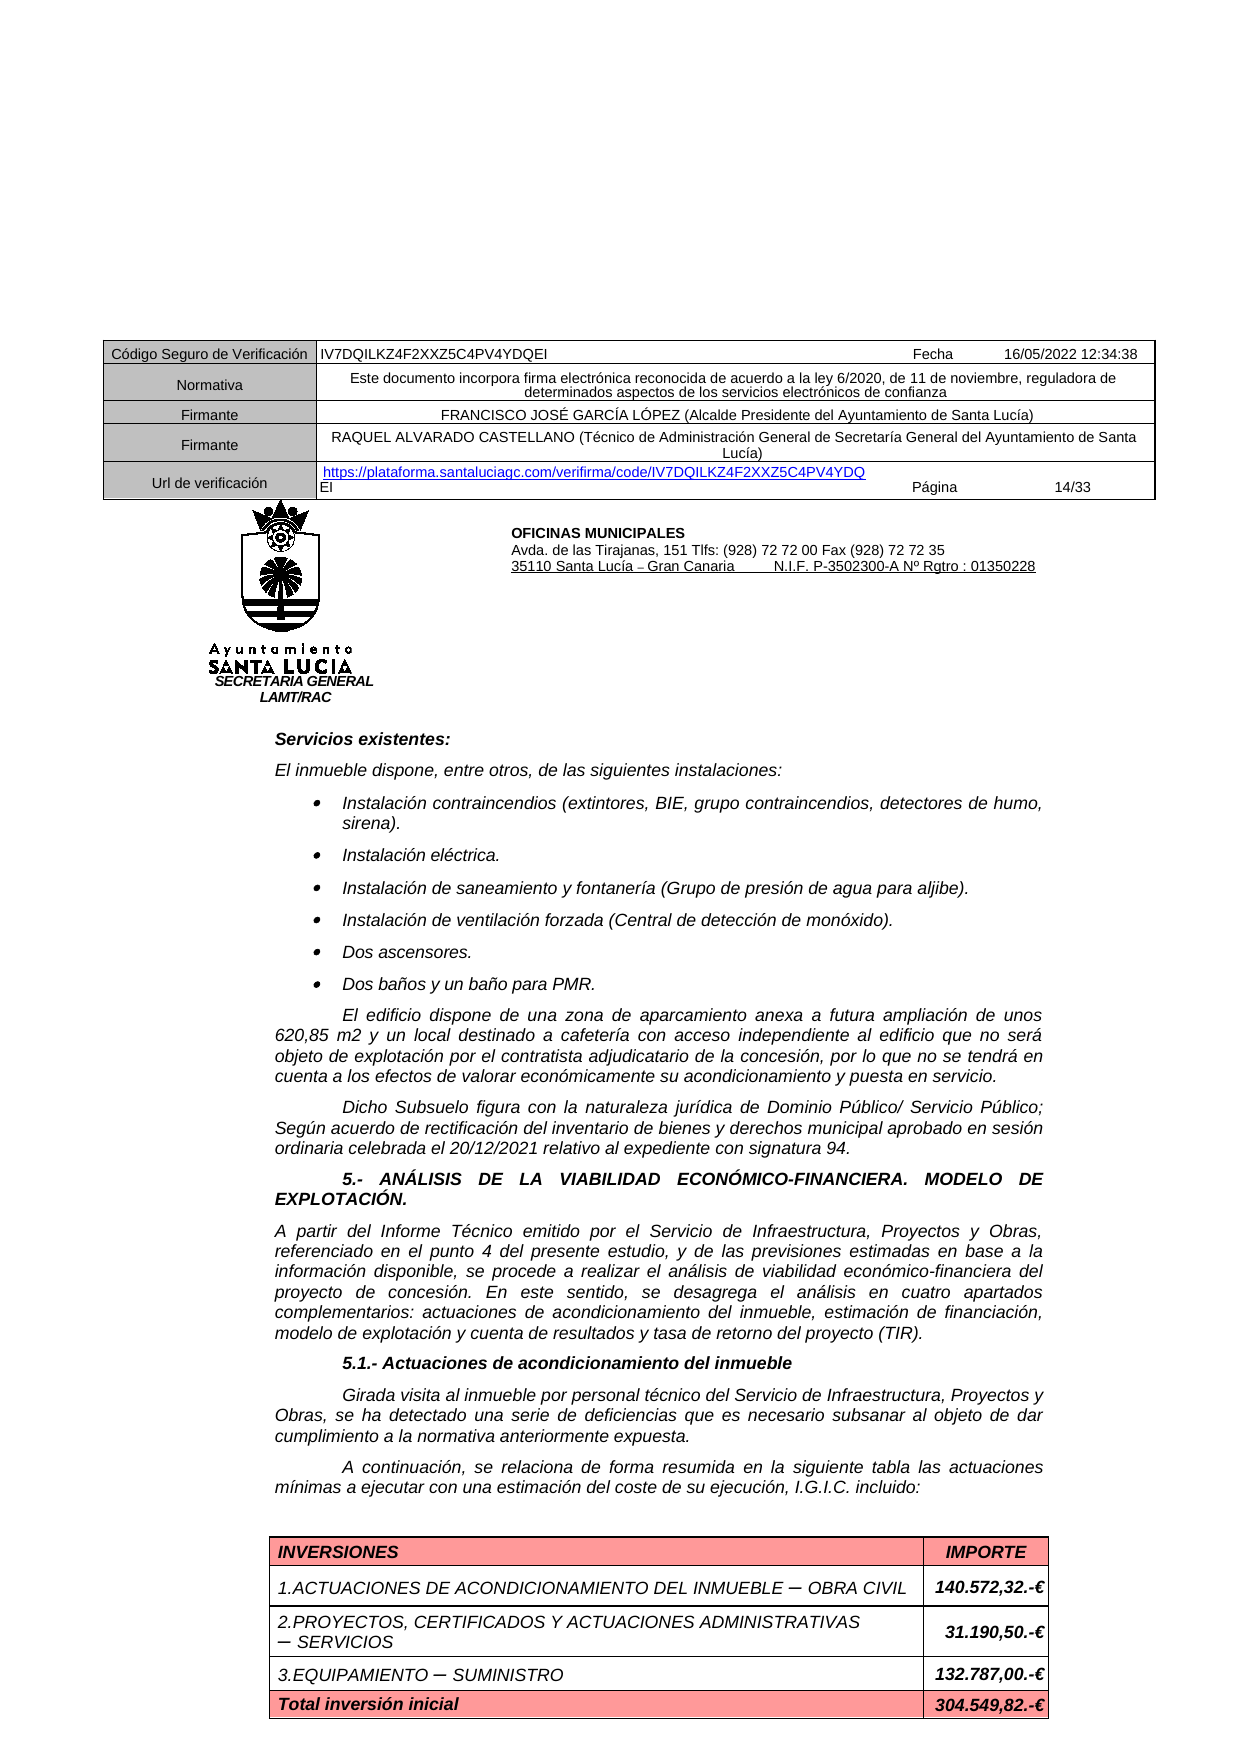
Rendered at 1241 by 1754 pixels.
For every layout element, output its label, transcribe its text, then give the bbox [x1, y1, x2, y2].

list Instalación de ventilación forzada (Central de detección de monóxido). [312, 910, 1156, 930]
text 5.- ANÁLISIS DE LA VIABILIDAD ECONÓMICO-FINANCIERA. MODELO DE EXPLOTACIÓN. [274, 1168, 1044, 1209]
list Dos baños y un baño para PMR. [312, 974, 1156, 995]
text A continuación, se relaciona de forma resumida en la siguiente tabla las actuaciones mínimas a ejecutar con una estimación del coste de su ejecución, I.G.I.C. incluido: [274, 1457, 1044, 1498]
table_cell Normativa [104, 364, 316, 400]
table_cell ACTUACIONES DE ACONDICIONAMIENTO DEL INMUEBLE – OBRA CIVIL [270, 1566, 923, 1605]
table_header IV7DQILKZ4F2XXZ5C4PV4YDQEI Fecha 16/05/2022 12:34:38 [317, 341, 1154, 363]
text El inmueble dispone, entre otros, de las siguientes instalaciones: [274, 760, 1156, 781]
table_cell Este documento incorpora firma electrónica reconocida de acuerdo a la ley 6/2020, de 11 de noviembre, reguladora de determinados aspectos de los servicios electrónicos de confianza [317, 364, 1154, 400]
table_cell 132.787,00.-€ [924, 1657, 1048, 1689]
table_cell 31.190,50.-€ [924, 1607, 1048, 1656]
table_header OFICINAS MUNICIPALES Avda. de las Tirajanas, 151 Tlfs: (928) 72 72 00 Fax (928) 72 72 35 35110 Santa Lucía – Gran Canaria N.I.F. P-3502300-A Nº Rgtro : 01350228 [376, 500, 1156, 674]
table_cell Total inversión inicial [270, 1691, 923, 1717]
table_header [352, 500, 376, 674]
table_cell 304.549,82.-€ [924, 1691, 1048, 1717]
table_cell https://plataforma.santaluciagc.com/verifirma/code/IV7DQILKZ4F2XXZ5C4PV4YDQ EI Página 14/33 [317, 462, 1154, 498]
table_cell EQUIPAMIENTO – SUMINISTRO [270, 1657, 923, 1689]
table_header INVERSIONES [270, 1538, 923, 1565]
picture [209, 500, 352, 674]
table_header Código Seguro de Verificación [104, 341, 316, 363]
table_cell Firmante [104, 424, 316, 461]
text A partir del Informe Técnico emitido por el Servicio de Infraestructura, Proyectos y Obras, referenciado en el punto 4 del presente estudio, y de las previsiones estimadas en base a la información disponible, se procede a realizar el análisis de viabilidad económico-financiera del proyecto de concesión. En este sentido, se desagrega el análisis en cuatro apartados complementarios: actuaciones de acondicionamiento del inmueble, estimación de financiación, modelo de explotación y cuenta de resultados y tasa de retorno del proyecto (TIR). [274, 1221, 1044, 1343]
table_cell Url de verificación [104, 462, 316, 498]
text Servicios existentes: [274, 730, 1156, 749]
table_header IMPORTE [924, 1538, 1048, 1565]
text 5.1.- Actuaciones de acondicionamiento del inmueble [342, 1354, 1156, 1373]
list Instalación eléctrica. [312, 845, 1156, 866]
text Girada visita al inmueble por personal técnico del Servicio de Infraestructura, Proyectos y Obras, se ha detectado una serie de deficiencias que es necesario subsanar al objeto de dar cumplimiento a la normativa anteriormente expuesta. [274, 1385, 1044, 1446]
table_cell FRANCISCO JOSÉ GARCÍA LÓPEZ (Alcalde Presidente del Ayuntamiento de Santa Lucía) [317, 401, 1154, 423]
table_cell PROYECTOS, CERTIFICADOS Y ACTUACIONES ADMINISTRATIVAS – SERVICIOS [270, 1607, 923, 1656]
table_cell [376, 674, 1156, 707]
table_cell SECRETARIA GENERAL LAMT/RAC [102, 674, 376, 707]
text El edificio dispone de una zona de aparcamiento anexa a futura ampliación de unos 620,85 m2 y un local destinado a cafetería con acceso independiente al edificio que no será objeto de explotación por el contratista adjudicatario de la concesión, por lo que no se tendrá en cuenta a los efectos de valorar económicamente su acondicionamiento y puesta en servicio. [274, 1005, 1044, 1087]
list Instalación contraincendios (extintores, BIE, grupo contraincendios, detectores de humo, sirena). [312, 793, 1044, 833]
list Instalación de saneamiento y fontanería (Grupo de presión de agua para aljibe). [312, 878, 1156, 898]
table_header [102, 500, 209, 674]
text Dicho Subsuelo figura con la naturaleza jurídica de Dominio Público/ Servicio Público; Según acuerdo de rectificación del inventario de bienes y derechos municipal aprobado en sesión ordinaria celebrada el 20/12/2021 relativo al expediente con signatura 94. [274, 1098, 1044, 1159]
list Dos ascensores. [312, 942, 1156, 962]
table_cell RAQUEL ALVARADO CASTELLANO (Técnico de Administración General de Secretaría General del Ayuntamiento de Santa Lucía) [317, 424, 1154, 461]
table_cell Firmante [104, 401, 316, 423]
table_cell 140.572,32.-€ [924, 1566, 1048, 1605]
